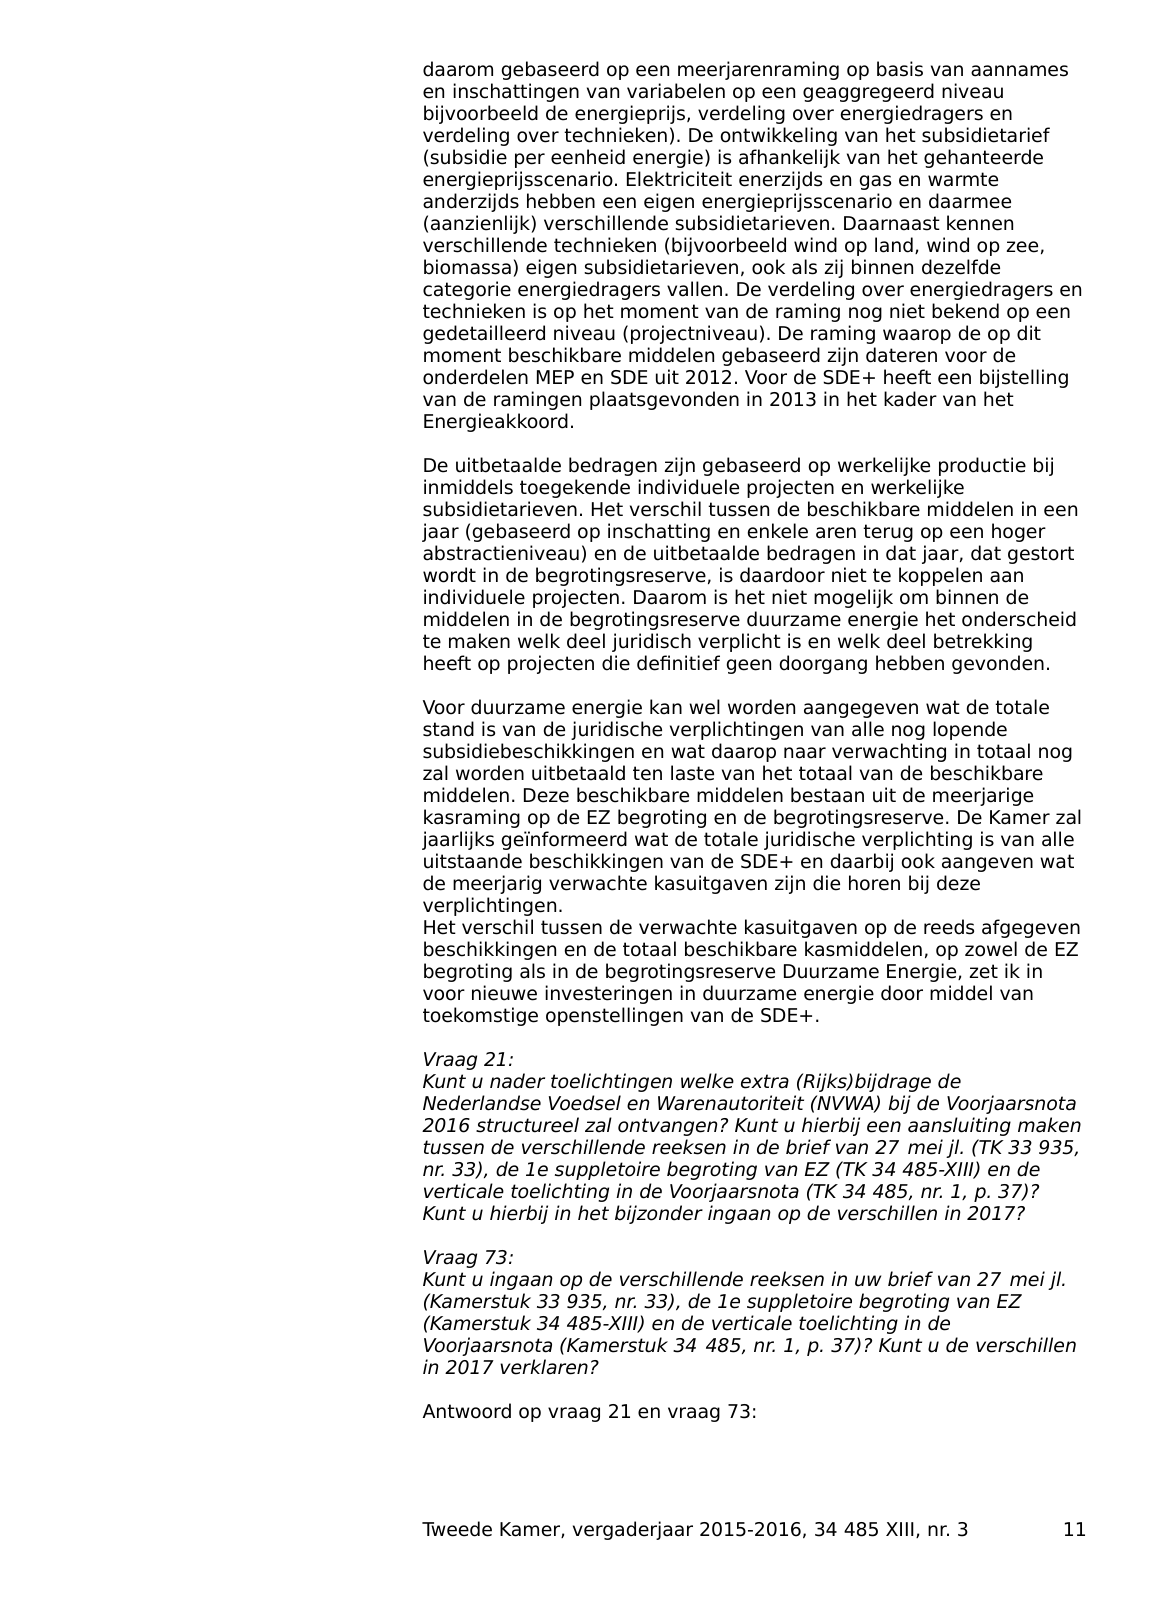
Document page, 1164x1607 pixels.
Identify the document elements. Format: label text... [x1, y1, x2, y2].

text Voor duurzame energie kan wel worden aangegeven wat de totale stand is van de juridische verplichtingen van alle nog lopende subsidiebeschikkingen en wat daarop naar verwachting in totaal nog zal worden uitbetaald ten laste van het totaal van de beschikbare middelen. Deze beschikbare middelen bestaan uit de meerjarige kasraming op de EZ begroting en de begrotingsreserve. De Kamer zal jaarlijks geïnformeerd wat de totale juridische verplichting is van alle uitstaande beschikkingen van de SDE+ en daarbij ook aangeven wat de meerjarig verwachte kasuitgaven zijn die horen bij deze verplichtingen. [422, 697, 1087, 917]
text daarom gebaseerd op een meerjarenraming op basis van aannames en inschattingen van variabelen op een geaggregeerd niveau bijvoorbeeld de energieprijs, verdeling over energiedragers en verdeling over technieken). De ontwikkeling van het subsidietarief (subsidie per eenheid energie) is afhankelijk van het gehanteerde energieprijsscenario. Elektriciteit enerzijds en gas en warmte anderzijds hebben een eigen energieprijsscenario en daarmee (aanzienlijk) verschillende subsidietarieven. Daarnaast kennen verschillende technieken (bijvoorbeeld wind op land, wind op zee, biomassa) eigen subsidietarieven, ook als zij binnen dezelfde categorie energiedragers vallen. De verdeling over energiedragers en technieken is op het moment van de raming nog niet bekend op een gedetailleerd niveau (projectniveau). De raming waarop de op dit moment beschikbare middelen gebaseerd zijn dateren voor de onderdelen MEP en SDE uit 2012. Voor de SDE+ heeft een bijstelling van de ramingen plaatsgevonden in 2013 in het kader van het Energieakkoord. [422, 59, 1087, 433]
text De uitbetaalde bedragen zijn gebaseerd op werkelijke productie bij inmiddels toegekende individuele projecten en werkelijke subsidietarieven. Het verschil tussen de beschikbare middelen in een jaar (gebaseerd op inschatting en enkele aren terug op een hoger abstractieniveau) en de uitbetaalde bedragen in dat jaar, dat gestort wordt in de begrotingsreserve, is daardoor niet te koppelen aan individuele projecten. Daarom is het niet mogelijk om binnen de middelen in de begrotingsreserve duurzame energie het onderscheid te maken welk deel juridisch verplicht is en welk deel betrekking heeft op projecten die definitief geen doorgang hebben gevonden. [422, 455, 1087, 675]
text Het verschil tussen de verwachte kasuitgaven op de reeds afgegeven beschikkingen en de totaal beschikbare kasmiddelen, op zowel de EZ begroting als in de begrotingsreserve Duurzame Energie, zet ik in voor nieuwe investeringen in duurzame energie door middel van toekomstige openstellingen van de SDE+. [422, 917, 1087, 1027]
text Antwoord op vraag 21 en vraag 73: [422, 1401, 1087, 1423]
text Kunt u ingaan op de verschillende reeksen in uw brief van 27 mei jl. (Kamerstuk 33 935, nr. 33), de 1e suppletoire begroting van EZ (Kamerstuk 34 485-XIII) en de verticale toelichting in de Voorjaarsnota (Kamerstuk 34 485, nr. 1, p. 37)? Kunt u de verschillen in 2017 verklaren? [422, 1269, 1087, 1379]
text Vraag 73: [422, 1247, 1087, 1269]
text Vraag 21: [422, 1049, 1087, 1071]
text Kunt u nader toelichtingen welke extra (Rijks)bijdrage de Nederlandse Voedsel en Warenautoriteit (NVWA) bij de Voorjaarsnota 2016 structureel zal ontvangen? Kunt u hierbij een aansluiting maken tussen de verschillende reeksen in de brief van 27 mei jl. (TK 33 935, nr. 33), de 1e suppletoire begroting van EZ (TK 34 485-XIII) en de verticale toelichting in de Voorjaarsnota (TK 34 485, nr. 1, p. 37)? Kunt u hierbij in het bijzonder ingaan op de verschillen in 2017? [422, 1071, 1087, 1224]
